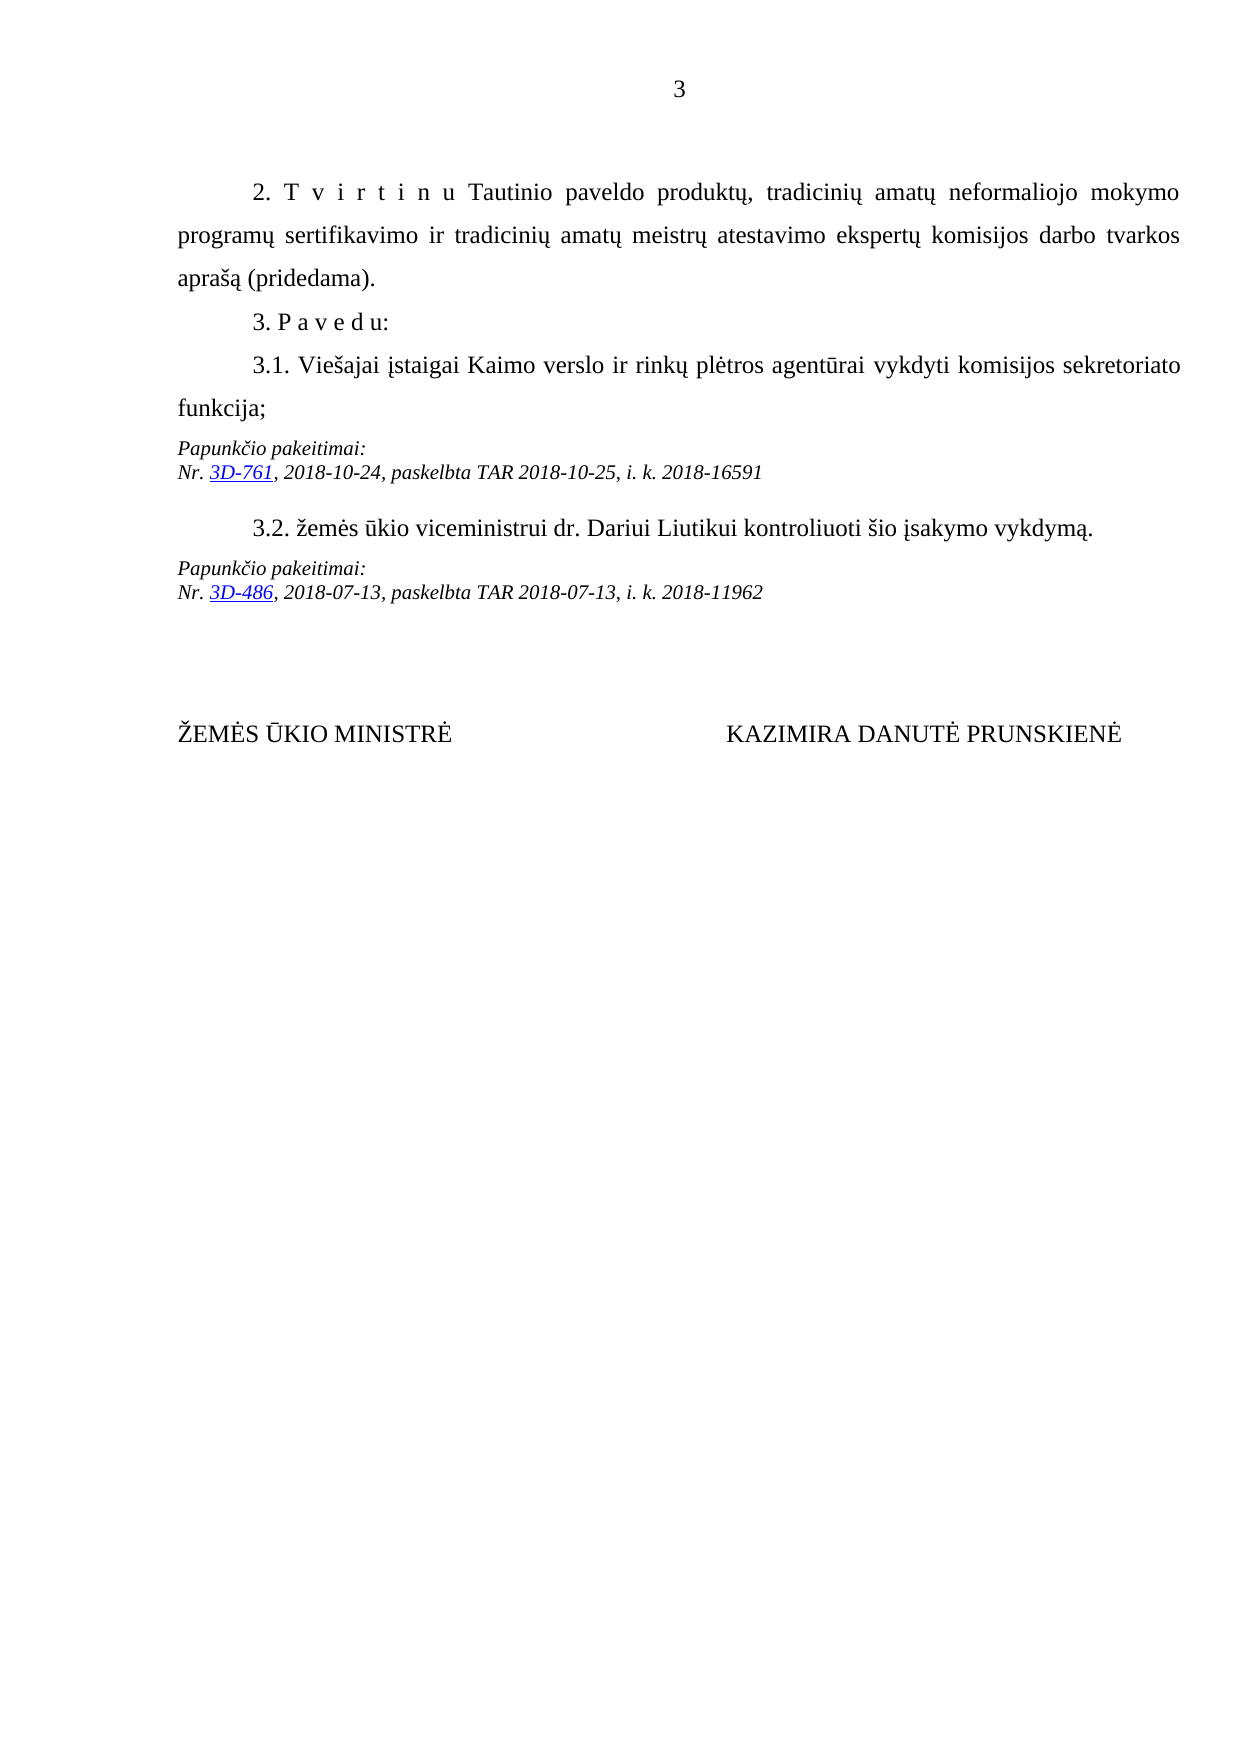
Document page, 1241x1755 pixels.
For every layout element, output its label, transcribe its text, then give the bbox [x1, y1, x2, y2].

text 2. T v i r t i n u Tautinio paveldo produktų, tradicinių amatų neformaliojo mokymo programų sertifikavimo ir tradicinių amatų meistrų atestavimo ekspertų komisijos darbo tvarkos aprašą (pridedama). [177, 177, 1181, 292]
text 3.1. Viešajai įstaigai Kaimo verslo ir rinkų plėtros agentūrai vykdyti komisijos sekretoriato funkcija; [177, 350, 1181, 422]
text Papunkčio pakeitimai: [177, 436, 1181, 460]
text Nr. 3D-761, 2018-10-24, paskelbta TAR 2018-10-25, i. k. 2018-16591 [177, 460, 1181, 484]
text 3. P a v e d u: [177, 307, 1181, 335]
text 3.2. žemės ūkio viceministrui dr. Dariui Liutikui kontroliuoti šio įsakymo vykdymą. [177, 513, 1181, 542]
text ŽEMĖS ŪKIO MINISTRĖ KAZIMIRA DANUTĖ PRUNSKIENĖ [177, 719, 1181, 748]
text Papunkčio pakeitimai: [177, 556, 1181, 580]
text Nr. 3D-486, 2018-07-13, paskelbta TAR 2018-07-13, i. k. 2018-11962 [177, 580, 1181, 604]
